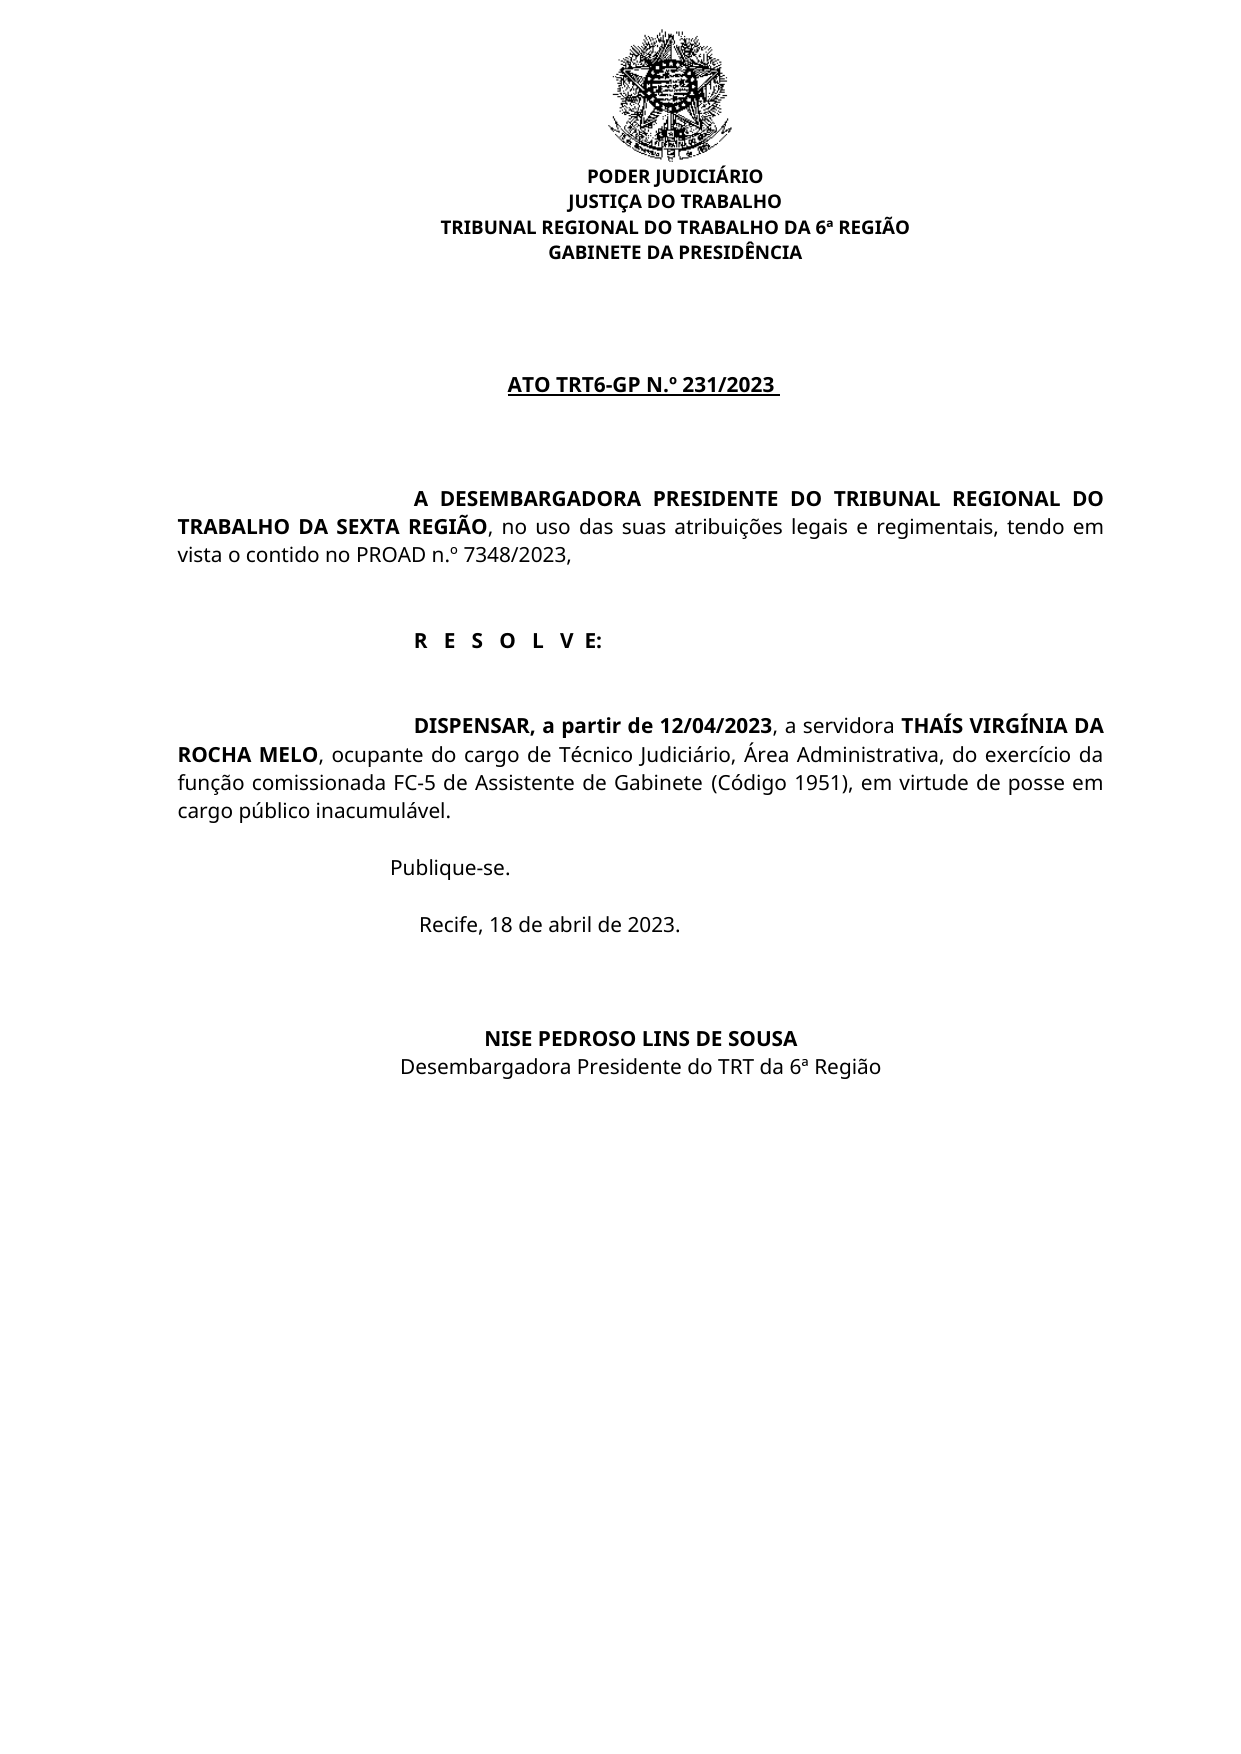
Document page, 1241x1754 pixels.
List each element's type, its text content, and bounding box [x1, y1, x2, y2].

text DISPENSAR, a partir de 12/04/2023, a servidora THAÍS VIRGÍNIA DA ROCHA MELO, ocupante do cargo de Técnico Judiciário, Área Administrativa, do exercício da função comissionada FC-5 de Assistente de Gabinete (Código 1951), em virtude de posse em cargo público inacumulável. [177, 711, 1104, 825]
text TRIBUNAL REGIONAL DO TRABALHO DA 6ª REGIÃO [177, 214, 1173, 239]
text Recife, 18 de abril de 2023. [177, 910, 1104, 939]
text GABINETE DA PRESIDÊNCIA [177, 239, 1173, 265]
text R E S O L V E: [177, 626, 1104, 654]
subtitle JUSTIÇA DO TRABALHO [177, 188, 1173, 214]
text Publique-se. [251, 853, 1104, 882]
text PODER JUDICIÁRIO [177, 163, 1173, 188]
text ATO TRT6-GP N.º 231/2023 [177, 370, 1104, 398]
text A DESEMBARGADORA PRESIDENTE DO TRIBUNAL REGIONAL DO TRABALHO DA SEXTA REGIÃO, no uso das suas atribuições legais e regimentais, tendo em vista o contido no PROAD n.º 7348/2023, [177, 484, 1104, 569]
text NISE PEDROSO LINS DE SOUSA [177, 1024, 1104, 1052]
text Desembargadora Presidente do TRT da 6ª Região [177, 1052, 1104, 1081]
